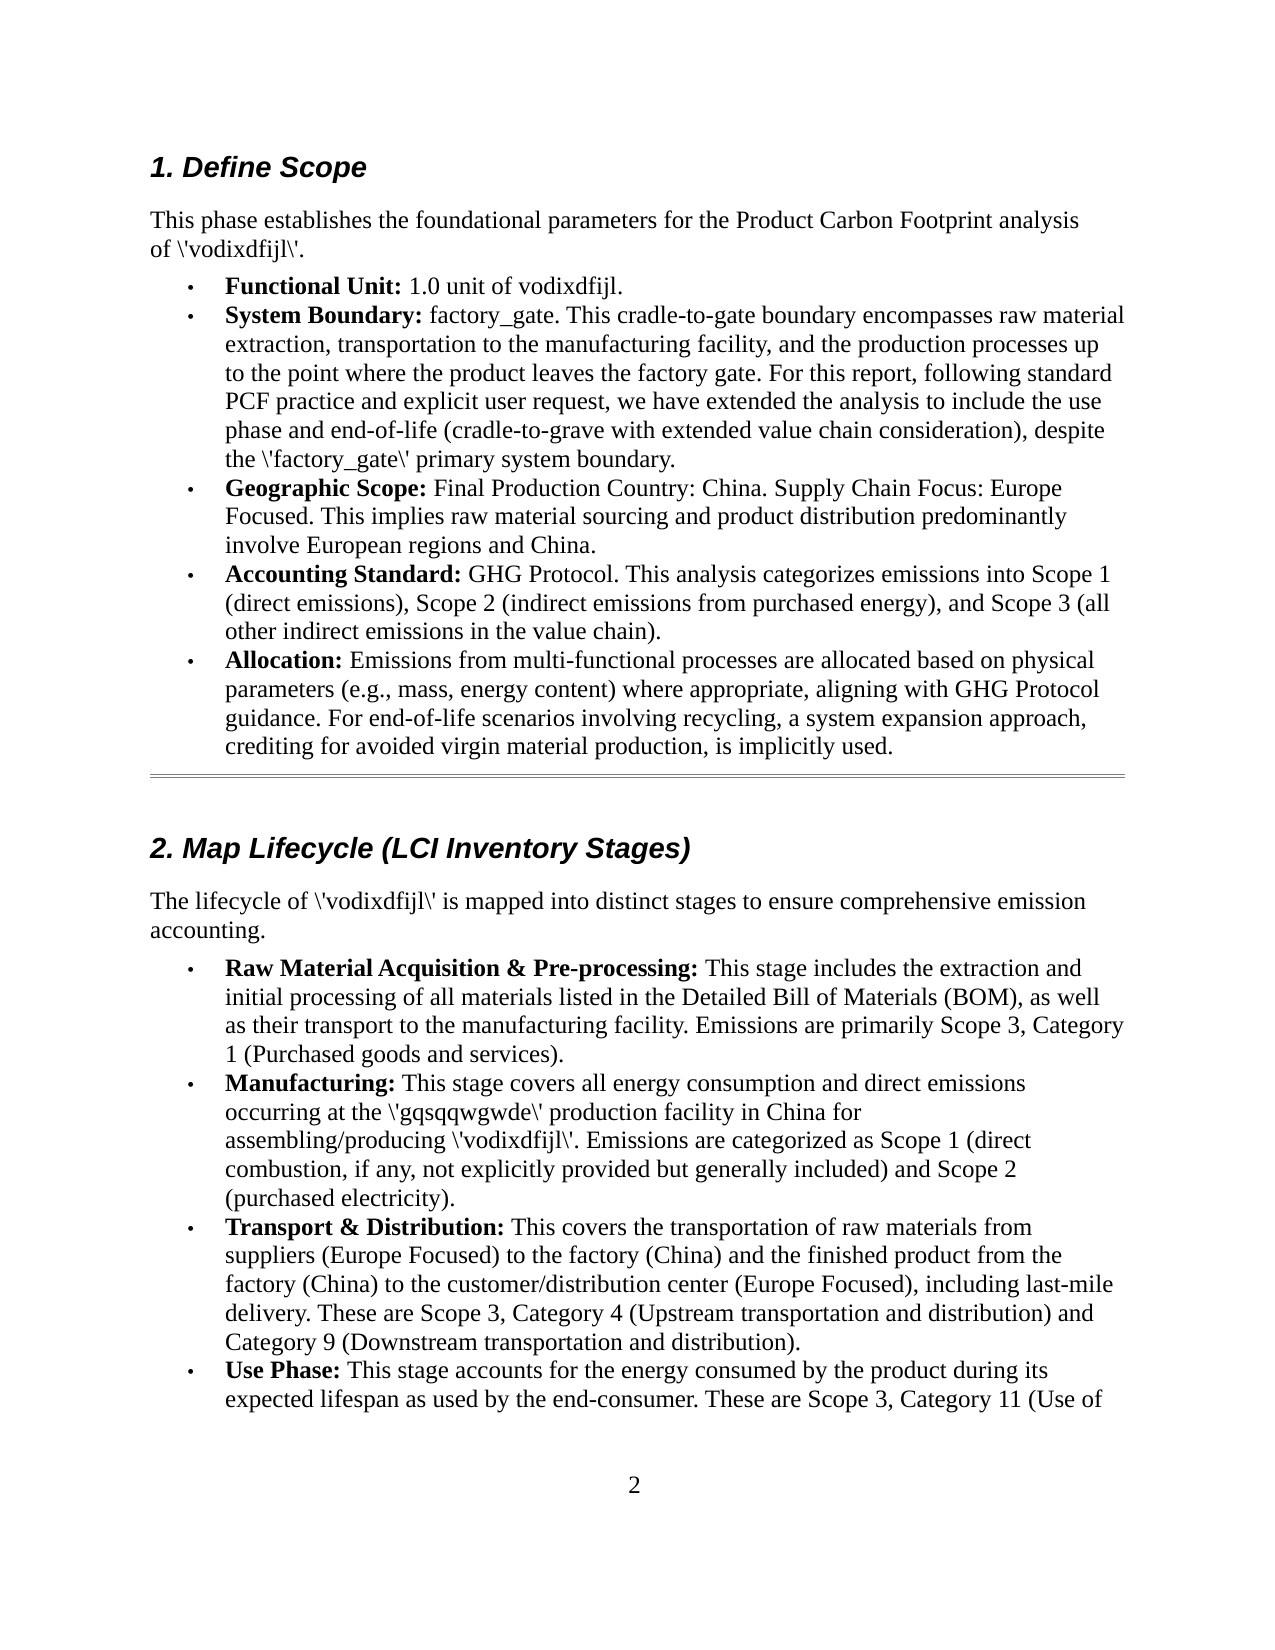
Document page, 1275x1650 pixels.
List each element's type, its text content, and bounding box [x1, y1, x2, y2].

list Manufacturing: This stage covers all energy consumption and direct emissions occurring at the \'gqsqqwgwde\' production facility in China for assembling/producing \'vodixdfijl\'. Emissions are categorized as Scope 1 (direct combustion, if any, not explicitly provided but generally included) and Scope 2 (purchased electricity). [187, 1068, 1125, 1212]
subtitle 1. Define Scope [150, 150, 1125, 183]
list Use Phase: This stage accounts for the energy consumed by the product during its expected lifespan as used by the end-consumer. These are Scope 3, Category 11 (Use of [187, 1355, 1125, 1413]
list Raw Material Acquisition & Pre-processing: This stage includes the extraction and initial processing of all materials listed in the Detailed Bill of Materials (BOM), as well as their transport to the manufacturing facility. Emissions are primarily Scope 3, Category 1 (Purchased goods and services). [187, 953, 1125, 1068]
list Allocation: Emissions from multi-functional processes are allocated based on physical parameters (e.g., mass, energy content) where appropriate, aligning with GHG Protocol guidance. For end-of-life scenarios involving recycling, a system expansion approach, crediting for avoided virgin material production, is implicitly used. [187, 645, 1125, 760]
list Transport & Distribution: This covers the transportation of raw materials from suppliers (Europe Focused) to the factory (China) and the finished product from the factory (China) to the customer/distribution center (Europe Focused), including last-mile delivery. These are Scope 3, Category 4 (Upstream transportation and distribution) and Category 9 (Downstream transportation and distribution). [187, 1212, 1125, 1355]
text The lifecycle of \'vodixdfijl\' is mapped into distinct stages to ensure comprehensive emission accounting. [150, 886, 1125, 944]
text This phase establishes the foundational parameters for the Product Carbon Footprint analysis of \'vodixdfijl\'. [150, 205, 1125, 262]
subtitle 2. Map Lifecycle (LCI Inventory Stages) [150, 831, 1125, 865]
list Geographic Scope: Final Production Country: China. Supply Chain Focus: Europe Focused. This implies raw material sourcing and product distribution predominantly involve European regions and China. [187, 473, 1125, 559]
list Functional Unit: 1.0 unit of vodixdfijl. [187, 271, 1125, 300]
list System Boundary: factory_gate. This cradle-to-gate boundary encompasses raw material extraction, transportation to the manufacturing facility, and the production processes up to the point where the product leaves the factory gate. For this report, following standard PCF practice and explicit user request, we have extended the analysis to include the use phase and end-of-life (cradle-to-grave with extended value chain consideration), despite the \'factory_gate\' primary system boundary. [187, 300, 1125, 473]
list Accounting Standard: GHG Protocol. This analysis categorizes emissions into Scope 1 (direct emissions), Scope 2 (indirect emissions from purchased energy), and Scope 3 (all other indirect emissions in the value chain). [187, 559, 1125, 645]
